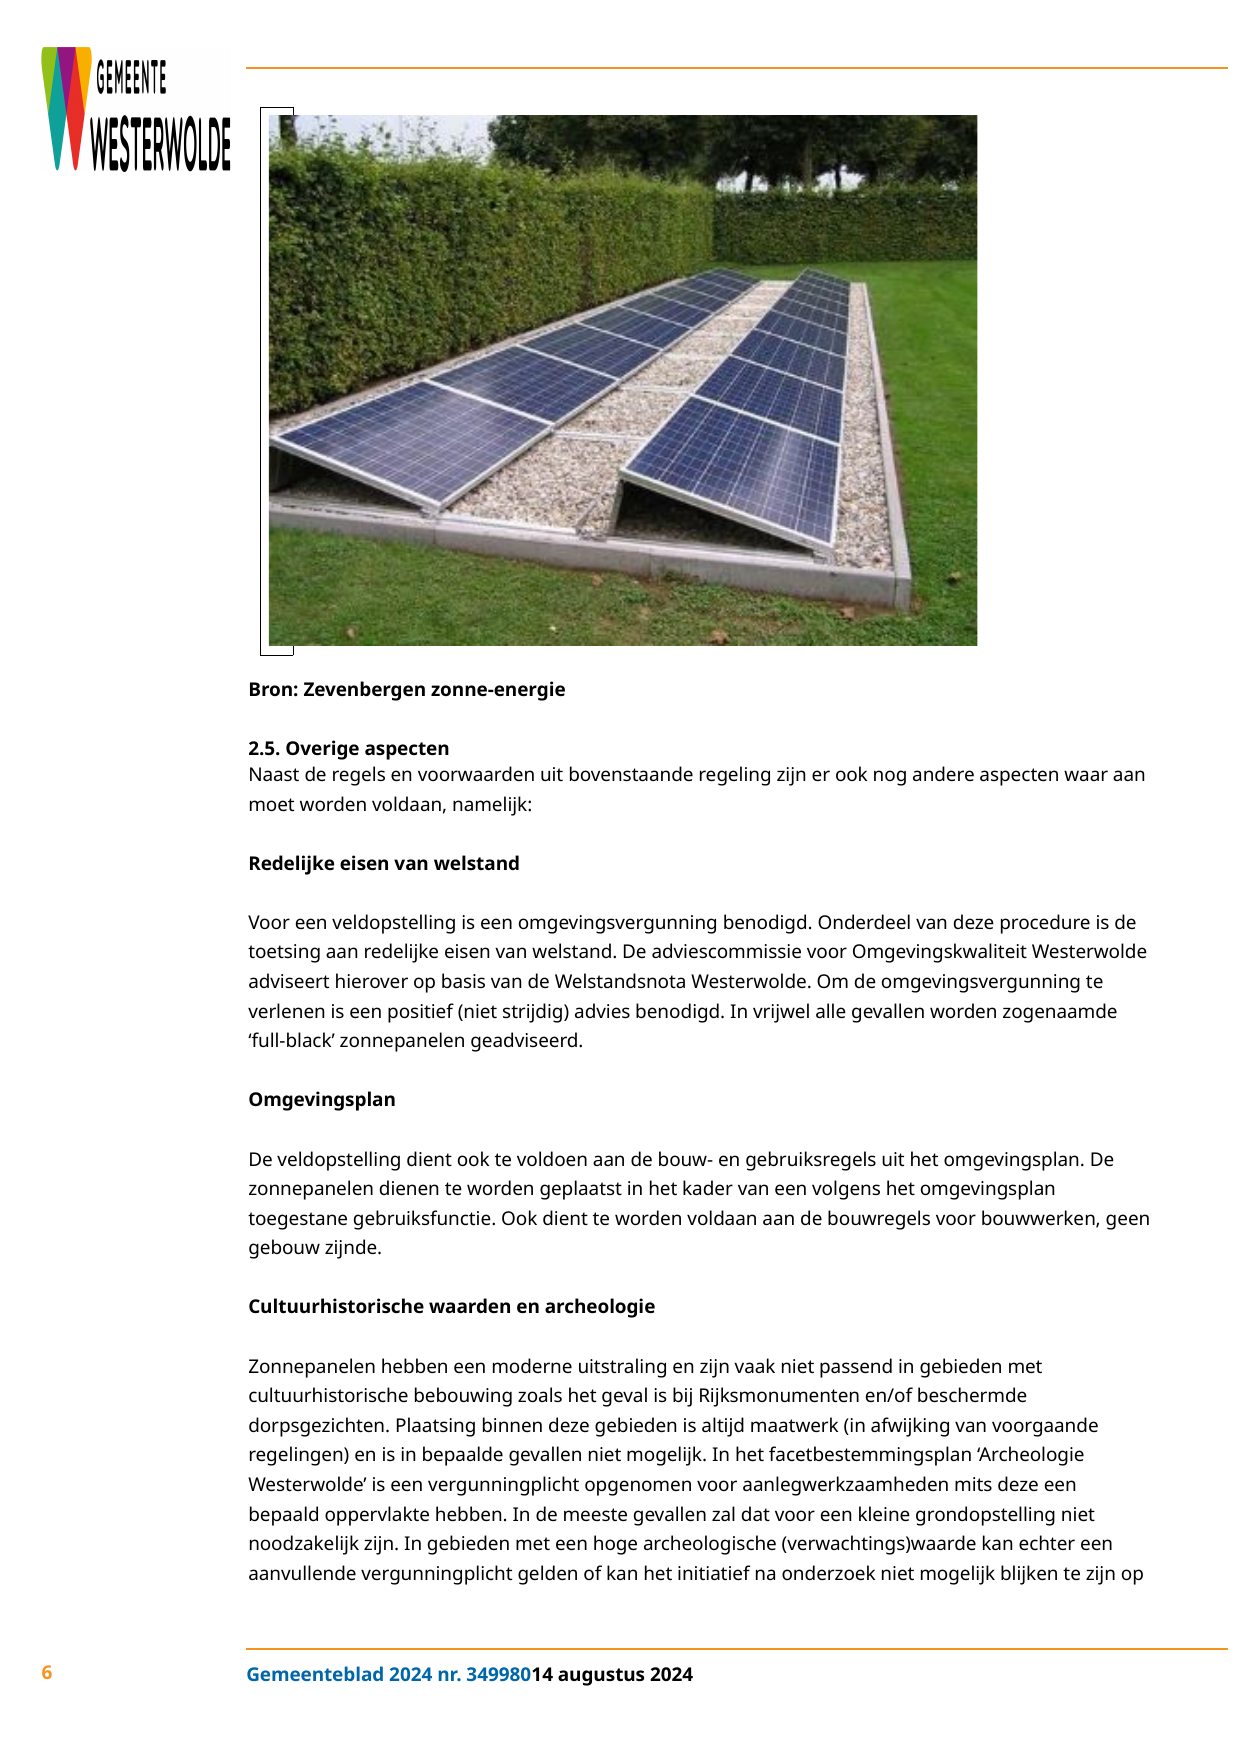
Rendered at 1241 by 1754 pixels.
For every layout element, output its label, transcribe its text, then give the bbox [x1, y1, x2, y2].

picture [41, 47, 231, 172]
text 2.5. Overige aspecten [248, 735, 1152, 761]
text Cultuurhistorische waarden en archeologie [248, 1294, 1152, 1319]
text Redelijke eisen van welstand [248, 850, 1152, 876]
text Voor een veldopstelling is een omgevingsvergunning benodigd. Onderdeel van deze procedure is de toetsing aan redelijke eisen van welstand. De adviescommissie voor Omgevingskwaliteit Westerwolde adviseert hierover op basis van de Welstandsnota Westerwolde. Om de omgevingsvergunning te verlenen is een positief (niet strijdig) advies benodigd. In vrijwel alle gevallen worden zogenaamde ‘full-black’ zonnepanelen geadviseerd. [248, 909, 1152, 1053]
text Naast de regels en voorwaarden uit bovenstaande regeling zijn er ook nog andere aspecten waar aan moet worden voldaan, namelijk: [248, 761, 1152, 816]
text Bron: Zevenbergen zonne-energie [248, 676, 1152, 702]
text Zonnepanelen hebben een moderne uitstraling en zijn vaak niet passend in gebieden met cultuurhistorische bebouwing zoals het geval is bij Rijksmonumenten en/of beschermde dorpsgezichten. Plaatsing binnen deze gebieden is altijd maatwerk (in afwijking van voorgaande regelingen) en is in bepaalde gevallen niet mogelijk. In het facetbestemmingsplan ‘Archeologie Westerwolde’ is een vergunningplicht opgenomen voor aanlegwerkzaamheden mits deze een bepaald oppervlakte hebben. In de meeste gevallen zal dat voor een kleine grondopstelling niet noodzakelijk zijn. In gebieden met een hoge archeologische (verwachtings)waarde kan echter een aanvullende vergunningplicht gelden of kan het initiatief na onderzoek niet mogelijk blijken te zijn op [248, 1353, 1152, 1586]
picture [268, 115, 978, 646]
text De veldopstelling dient ook te voldoen aan de bouw- en gebruiksregels uit het omgevingsplan. De zonnepanelen dienen te worden geplaatst in het kader van een volgens het omgevingsplan toegestane gebruiksfunctie. Ook dient te worden voldaan aan de bouwregels voor bouwwerken, geen gebouw zijnde. [248, 1146, 1152, 1260]
text Omgevingsplan [248, 1087, 1152, 1112]
